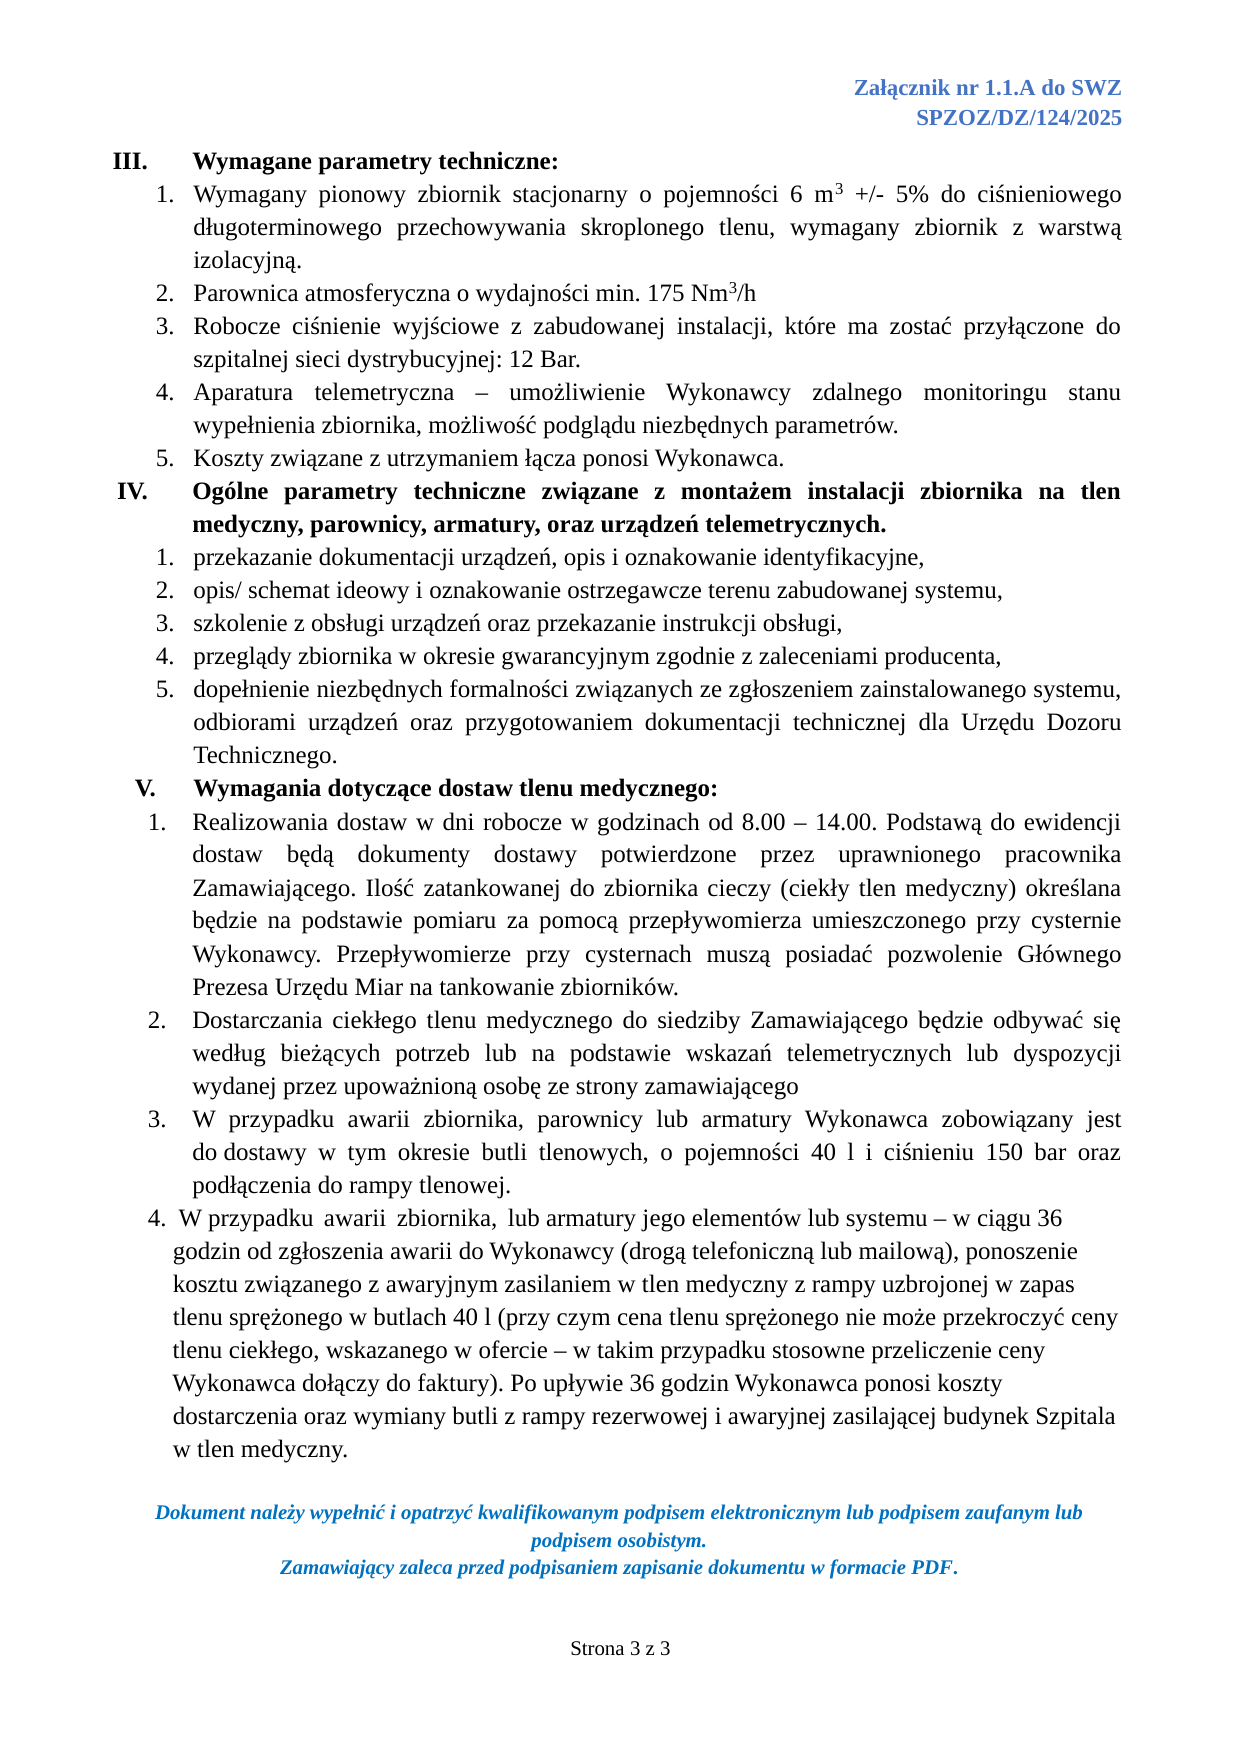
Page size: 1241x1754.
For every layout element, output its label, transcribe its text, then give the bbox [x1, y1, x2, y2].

list Aparatura telemetryczna – umożliwienie Wykonawcy zdalnego monitoringu stanu wypełnienia zbiornika, możliwość podglądu niezbędnych parametrów. [156, 377, 1122, 439]
list dostarczenia oraz wymiany butli z rampy rezerwowej i awaryjnej zasilającej budynek Szpitala [148, 1401, 1122, 1430]
list Parownica atmosferyczna o wydajności min. 175 Nm3/h [156, 278, 1122, 307]
list Robocze ciśnienie wyjściowe z zabudowanej instalacji, które ma zostać przyłączone do szpitalnej sieci dystrybucyjnej: 12 Bar. [156, 311, 1122, 373]
list tlenu ciekłego, wskazanego w ofercie – w takim przypadku stosowne przeliczenie ceny [148, 1335, 1122, 1364]
list 4. W przypadku awarii zbiornika, lub armatury jego elementów lub systemu – w ciągu 36 [148, 1203, 1122, 1232]
list kosztu związanego z awaryjnym zasilaniem w tlen medyczny z rampy uzbrojonej w zapas [148, 1269, 1122, 1298]
list godzin od zgłoszenia awarii do Wykonawcy (drogą telefoniczną lub mailową), ponoszenie [148, 1236, 1122, 1264]
list Realizowania dostaw w dni robocze w godzinach od 8.00 – 14.00. Podstawą do ewidencji dostaw będą dokumenty dostawy potwierdzone przez uprawnionego pracownika Zamawiającego. Ilość zatankowanej do zbiornika cieczy (ciekły tlen medyczny) określana będzie na podstawie pomiaru za pomocą przepływomierza umieszczonego przy cysternie Wykonawcy. Przepływomierze przy cysternach muszą posiadać pozwolenie Głównego Prezesa Urzędu Miar na tankowanie zbiorników. [148, 807, 1122, 1000]
list Wymagane parametry techniczne: [148, 146, 1122, 175]
list opis/ schemat ideowy i oznakowanie ostrzegawcze terenu zabudowanej systemu, [156, 575, 1122, 604]
list W przypadku awarii zbiornika, parownicy lub armatury Wykonawca zobowiązany jest do dostawy w tym okresie butli tlenowych, o pojemności 40 l i ciśnieniu 150 bar oraz podłączenia do rampy tlenowej. [148, 1104, 1122, 1198]
list Wymagania dotyczące dostaw tlenu medycznego: [156, 773, 1122, 802]
list Koszty związane z utrzymaniem łącza ponosi Wykonawca. [156, 443, 1122, 472]
text Dokument należy wypełnić i opatrzyć kwalifikowanym podpisem elektronicznym lub podpisem zaufanym lub podpisem osobistym. Zamawiający zaleca przed podpisaniem zapisanie dokumentu w formacie PDF. [118, 1500, 1122, 1579]
list Wymagany pionowy zbiornik stacjonarny o pojemności 6 m3 +/- 5% do ciśnieniowego długoterminowego przechowywania skroplonego tlenu, wymagany zbiornik z warstwą izolacyjną. [156, 179, 1122, 274]
list przeglądy zbiornika w okresie gwarancyjnym zgodnie z zaleceniami producenta, [156, 641, 1122, 670]
list szkolenie z obsługi urządzeń oraz przekazanie instrukcji obsługi, [156, 608, 1122, 637]
list tlenu sprężonego w butlach 40 l (przy czym cena tlenu sprężonego nie może przekroczyć ceny [148, 1302, 1122, 1331]
list Wykonawca dołączy do faktury). Po upływie 36 godzin Wykonawca ponosi koszty [148, 1368, 1122, 1397]
list w tlen medyczny. [148, 1434, 1122, 1463]
list Dostarczania ciekłego tlenu medycznego do siedziby Zamawiającego będzie odbywać się według bieżących potrzeb lub na podstawie wskazań telemetrycznych lub dyspozycji wydanej przez upoważnioną osobę ze strony zamawiającego [148, 1005, 1122, 1099]
list Ogólne parametry techniczne związane z montażem instalacji zbiornika na tlen medyczny, parownicy, armatury, oraz urządzeń telemetrycznych. [148, 476, 1122, 538]
list dopełnienie niezbędnych formalności związanych ze zgłoszeniem zainstalowanego systemu, odbiorami urządzeń oraz przygotowaniem dokumentacji technicznej dla Urzędu Dozoru Technicznego. [156, 674, 1122, 769]
list przekazanie dokumentacji urządzeń, opis i oznakowanie identyfikacyjne, [156, 542, 1122, 571]
